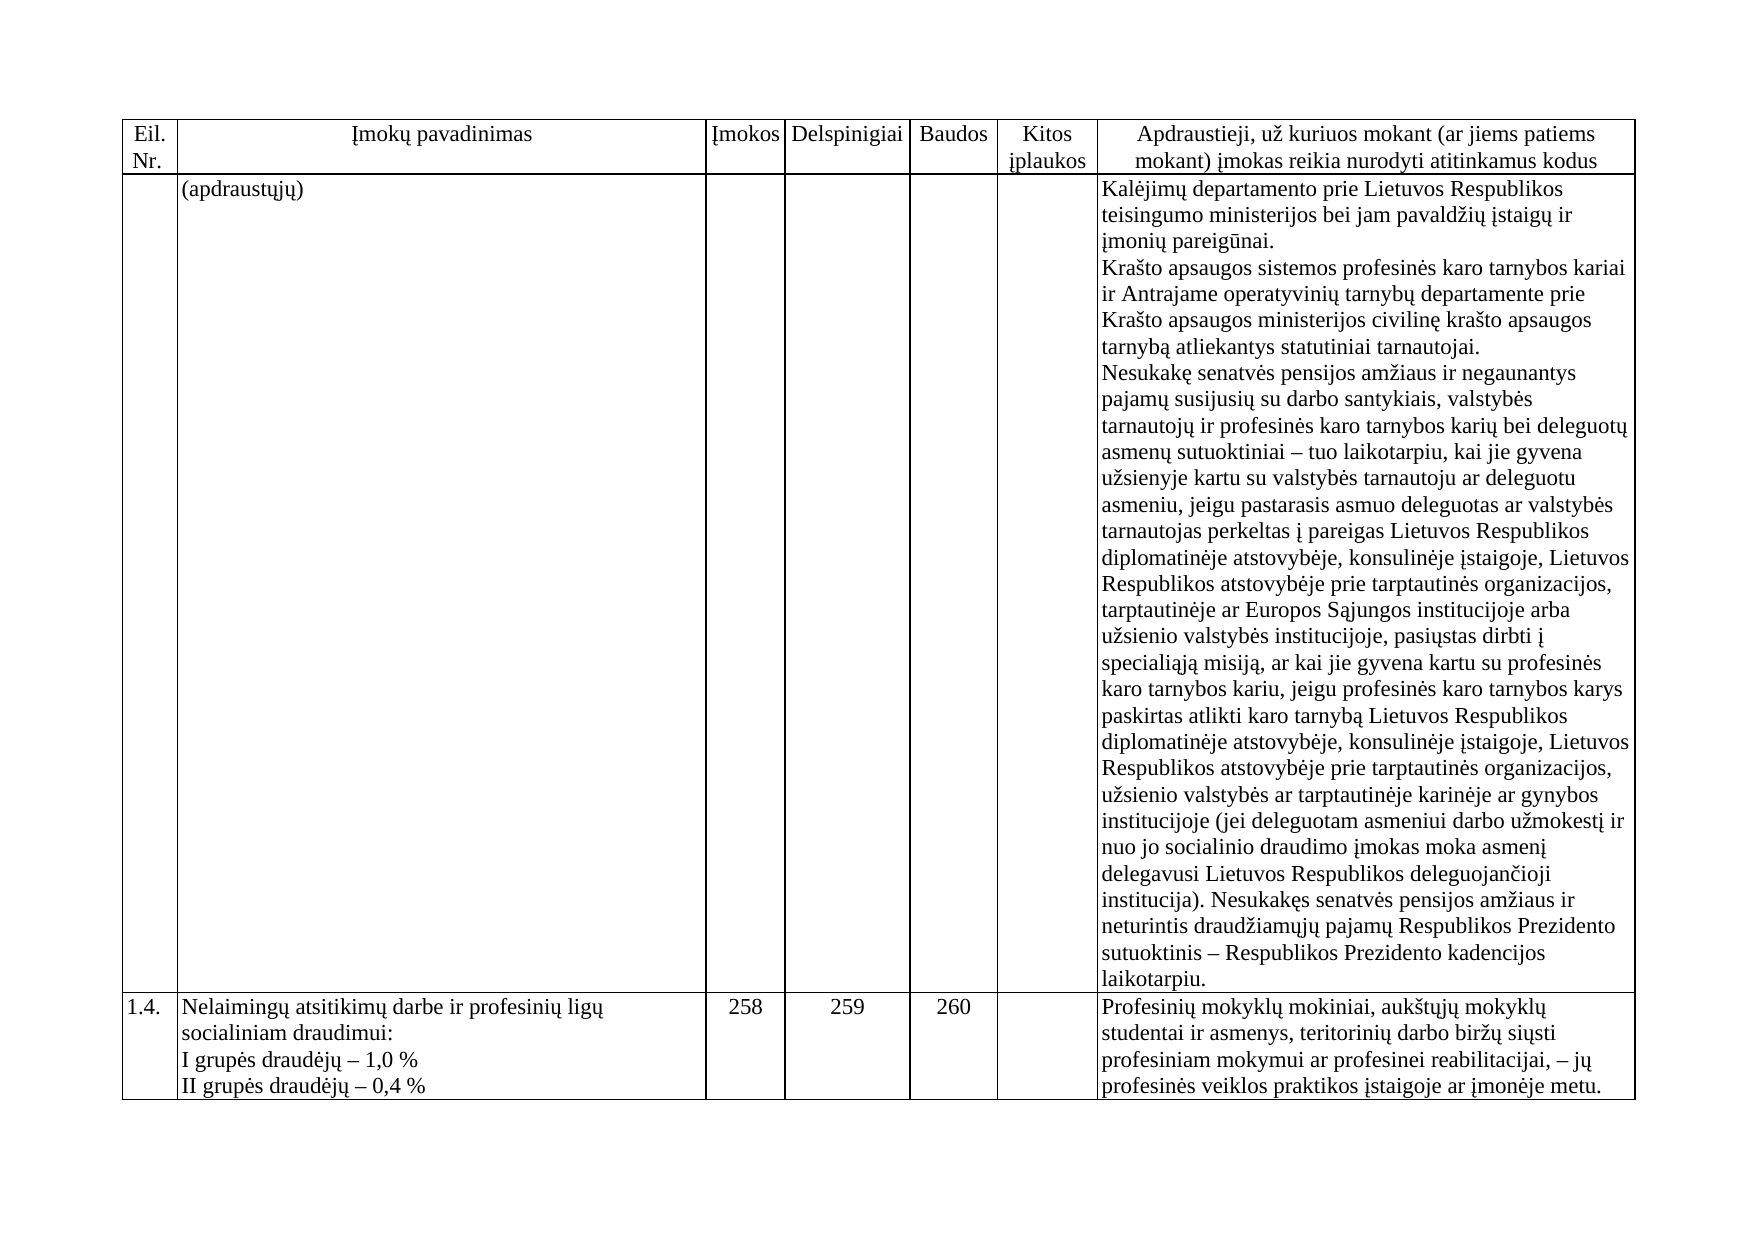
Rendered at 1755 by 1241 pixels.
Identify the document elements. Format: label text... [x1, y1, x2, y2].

table_cell [998, 175, 1097, 992]
table_cell Nelaimingų atsitikimų darbe ir profesinių ligų socialiniam draudimui: I grupės draudėjų – 1,0 % II grupės draudėjų – 0,4 % [178, 993, 705, 1098]
table_cell Kalėjimų departamento prie Lietuvos Respublikos teisingumo ministerijos bei jam pavaldžių įstaigų ir įmonių pareigūnai. Krašto apsaugos sistemos profesinės karo tarnybos kariai ir Antrajame operatyvinių tarnybų departamente prie Krašto apsaugos ministerijos civilinę krašto apsaugos tarnybą atliekantys statutiniai tarnautojai. Nesukakę senatvės pensijos amžiaus ir negaunantys pajamų susijusių su darbo santykiais, valstybės tarnautojų ir profesinės karo tarnybos karių bei deleguotų asmenų sutuoktiniai – tuo laikotarpiu, kai jie gyvena užsienyje kartu su valstybės tarnautoju ar deleguotu asmeniu, jeigu pastarasis asmuo deleguotas ar valstybės tarnautojas perkeltas į pareigas Lietuvos Respublikos diplomatinėje atstovybėje, konsulinėje įstaigoje, Lietuvos Respublikos atstovybėje prie tarptautinės organizacijos, tarptautinėje ar Europos Sąjungos institucijoje arba užsienio valstybės institucijoje, pasiųstas dirbti į specialiąją misiją, ar kai jie gyvena kartu su profesinės karo tarnybos kariu, jeigu profesinės karo tarnybos karys paskirtas atlikti karo tarnybą Lietuvos Respublikos diplomatinėje atstovybėje, konsulinėje įstaigoje, Lietuvos Respublikos atstovybėje prie tarptautinės organizacijos, užsienio valstybės ar tarptautinėje karinėje ar gynybos institucijoje (jei deleguotam asmeniui darbo užmokestį ir nuo jo socialinio draudimo įmokas moka asmenį delegavusi Lietuvos Respublikos deleguojančioji institucija). Nesukakęs senatvės pensijos amžiaus ir neturintis draudžiamųjų pajamų Respublikos Prezidento sutuoktinis – Respublikos Prezidento kadencijos laikotarpiu. [1098, 175, 1634, 992]
table_cell 258 [707, 993, 784, 1098]
table_header Įmokos [707, 120, 784, 173]
table_cell [911, 175, 997, 992]
table_header Kitos įplaukos [998, 120, 1097, 173]
table_header Baudos [911, 120, 997, 173]
table_cell Profesinių mokyklų mokiniai, aukštųjų mokyklų studentai ir asmenys, teritorinių darbo biržų siųsti profesiniam mokymui ar profesinei reabilitacijai, – jų profesinės veiklos praktikos įstaigoje ar įmonėje metu. [1098, 993, 1634, 1098]
table_cell (apdraustųjų) [178, 175, 705, 992]
table_header Apdraustieji, už kuriuos mokant (ar jiems patiems mokant) įmokas reikia nurodyti atitinkamus kodus [1098, 120, 1634, 173]
table_header Eil. Nr. [123, 120, 177, 173]
table_header Įmokų pavadinimas [178, 120, 705, 173]
table_cell [123, 175, 177, 992]
table_cell 259 [786, 993, 909, 1098]
table_header Delspinigiai [786, 120, 909, 173]
table_cell [998, 993, 1097, 1098]
table_cell [707, 175, 784, 992]
table_cell 1.4. [123, 993, 177, 1098]
table_cell 260 [911, 993, 997, 1098]
table_cell [786, 175, 909, 992]
